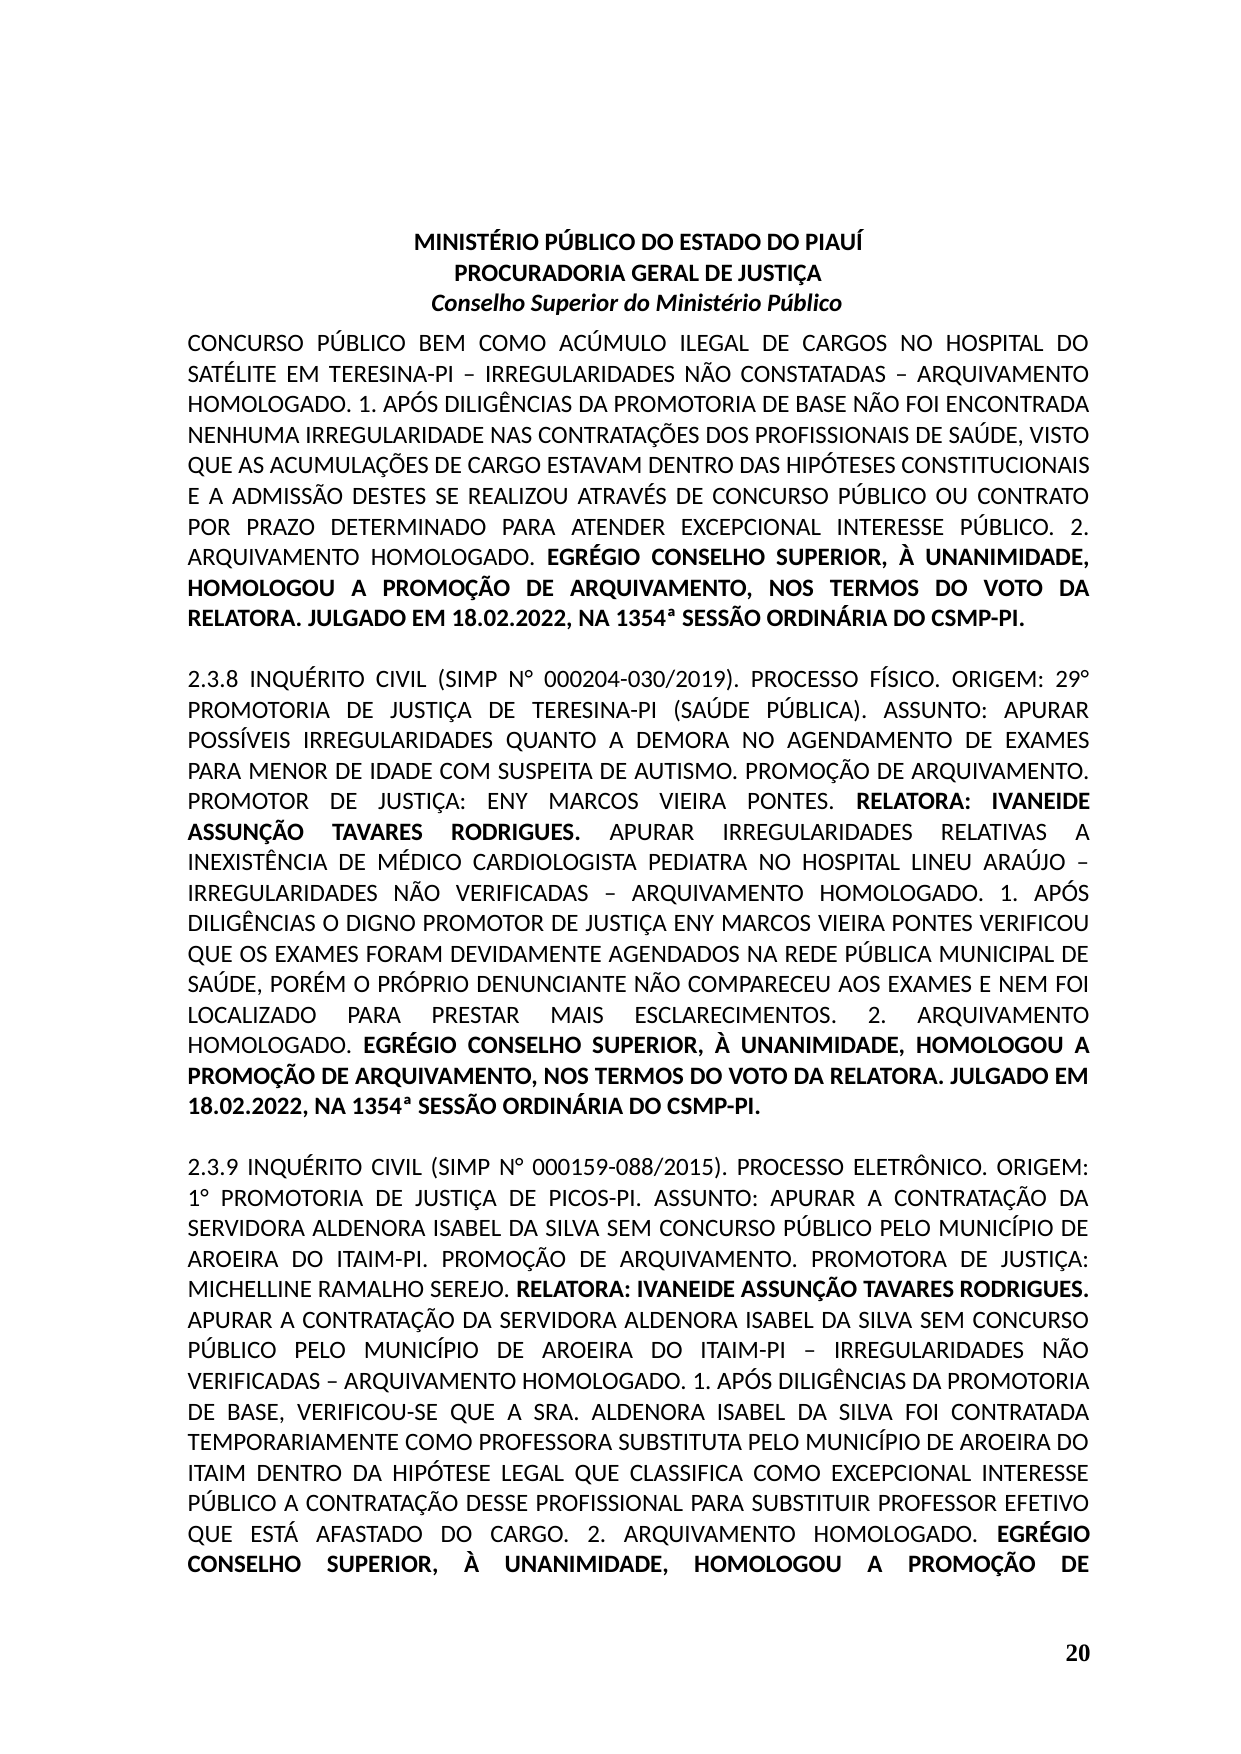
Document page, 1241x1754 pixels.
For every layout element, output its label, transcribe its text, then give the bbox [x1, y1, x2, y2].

text CONCURSO PÚBLICO BEM COMO ACÚMULO ILEGAL DE CARGOS NO HOSPITAL DO SATÉLITE EM TERESINA-PI – IRREGULARIDADES NÃO CONSTATADAS – ARQUIVAMENTO HOMOLOGADO. 1. APÓS DILIGÊNCIAS DA PROMOTORIA DE BASE NÃO FOI ENCONTRADA NENHUMA IRREGULARIDADE NAS CONTRATAÇÕES DOS PROFISSIONAIS DE SAÚDE, VISTO QUE AS ACUMULAÇÕES DE CARGO ESTAVAM DENTRO DAS HIPÓTESES CONSTITUCIONAIS E A ADMISSÃO DESTES SE REALIZOU ATRAVÉS DE CONCURSO PÚBLICO OU CONTRATO POR PRAZO DETERMINADO PARA ATENDER EXCEPCIONAL INTERESSE PÚBLICO. 2. ARQUIVAMENTO HOMOLOGADO. EGRÉGIO CONSELHO SUPERIOR, À UNANIMIDADE, HOMOLOGOU A PROMOÇÃO DE ARQUIVAMENTO, NOS TERMOS DO VOTO Da Relatora. JULGADO EM 18.02.2022, NA 1354ª SESSÃO ORDINÁRIA DO CSMP-PI. [187, 327, 1090, 633]
text 2.3.9 INQUÉRITO CIVIL (SIMP N° 000159-088/2015). PROCESSO ELETRÔNICO. ORIGEM: 1° PROMOTORIA DE JUSTIÇA DE PICOS-PI. ASSUNTO: APURAR A CONTRATAÇÃO DA SERVIDORA ALDENORA ISABEL DA SILVA SEM CONCURSO PÚBLICO PELO MUNICÍPIO DE AROEIRA DO ITAIM-PI. PROMOÇÃO DE ARQUIVAMENTO. PROMOTORA DE JUSTIÇA: MICHELLINE RAMALHO SEREJO. RELATORA: IVANEIDE ASSUNÇÃO TAVARES RODRIGUES. APURAR A CONTRATAÇÃO DA SERVIDORA ALDENORA ISABEL DA SILVA SEM CONCURSO PÚBLICO PELO MUNICÍPIO DE AROEIRA DO ITAIM-PI – IRREGULARIDADES NÃO VERIFICADAS – ARQUIVAMENTO HOMOLOGADO. 1. APÓS DILIGÊNCIAS DA PROMOTORIA DE BASE, VERIFICOU-SE QUE A SRA. ALDENORA ISABEL DA SILVA FOI CONTRATADA TEMPORARIAMENTE COMO PROFESSORA SUBSTITUTA PELO MUNICÍPIO DE AROEIRA DO ITAIM DENTRO DA HIPÓTESE LEGAL QUE CLASSIFICA COMO EXCEPCIONAL INTERESSE PÚBLICO A CONTRATAÇÃO DESSE PROFISSIONAL PARA SUBSTITUIR PROFESSOR EFETIVO QUE ESTÁ AFASTADO DO CARGO. 2. ARQUIVAMENTO HOMOLOGADO. EGRÉGIO CONSELHO SUPERIOR, À UNANIMIDADE, HOMOLOGOU A PROMOÇÃO DE [187, 1152, 1090, 1579]
text 2.3.8 INQUÉRITO CIVIL (SIMP N° 000204-030/2019). PROCESSO FÍSICO. ORIGEM: 29° PROMOTORIA DE JUSTIÇA DE TERESINA-PI (SAÚDE PÚBLICA). ASSUNTO: APURAR POSSÍVEIS IRREGULARIDADES QUANTO A DEMORA NO AGENDAMENTO DE EXAMES PARA MENOR DE IDADE COM SUSPEITA DE AUTISMO. PROMOÇÃO DE ARQUIVAMENTO. PROMOTOR DE JUSTIÇA: ENY MARCOS VIEIRA PONTES. RELATORA: IVANEIDE ASSUNÇÃO TAVARES RODRIGUES. APURAR IRREGULARIDADES RELATIVAS A INEXISTÊNCIA DE MÉDICO CARDIOLOGISTA PEDIATRA NO HOSPITAL LINEU ARAÚJO – IRREGULARIDADES NÃO VERIFICADAS – ARQUIVAMENTO HOMOLOGADO. 1. APÓS DILIGÊNCIAS O DIGNO PROMOTOR DE JUSTIÇA ENY MARCOS VIEIRA PONTES VERIFICOU QUE OS EXAMES FORAM DEVIDAMENTE AGENDADOS NA REDE PÚBLICA MUNICIPAL DE SAÚDE, PORÉM O PRÓPRIO DENUNCIANTE NÃO COMPARECEU AOS EXAMES E NEM FOI LOCALIZADO PARA PRESTAR MAIS ESCLARECIMENTOS. 2. ARQUIVAMENTO HOMOLOGADO. EGRÉGIO CONSELHO SUPERIOR, À UNANIMIDADE, HOMOLOGOU A PROMOÇÃO DE ARQUIVAMENTO, NOS TERMOS DO VOTO Da Relatora. JULGADO EM 18.02.2022, NA 1354ª SESSÃO ORDINÁRIA DO CSMP-PI. [187, 663, 1090, 1121]
